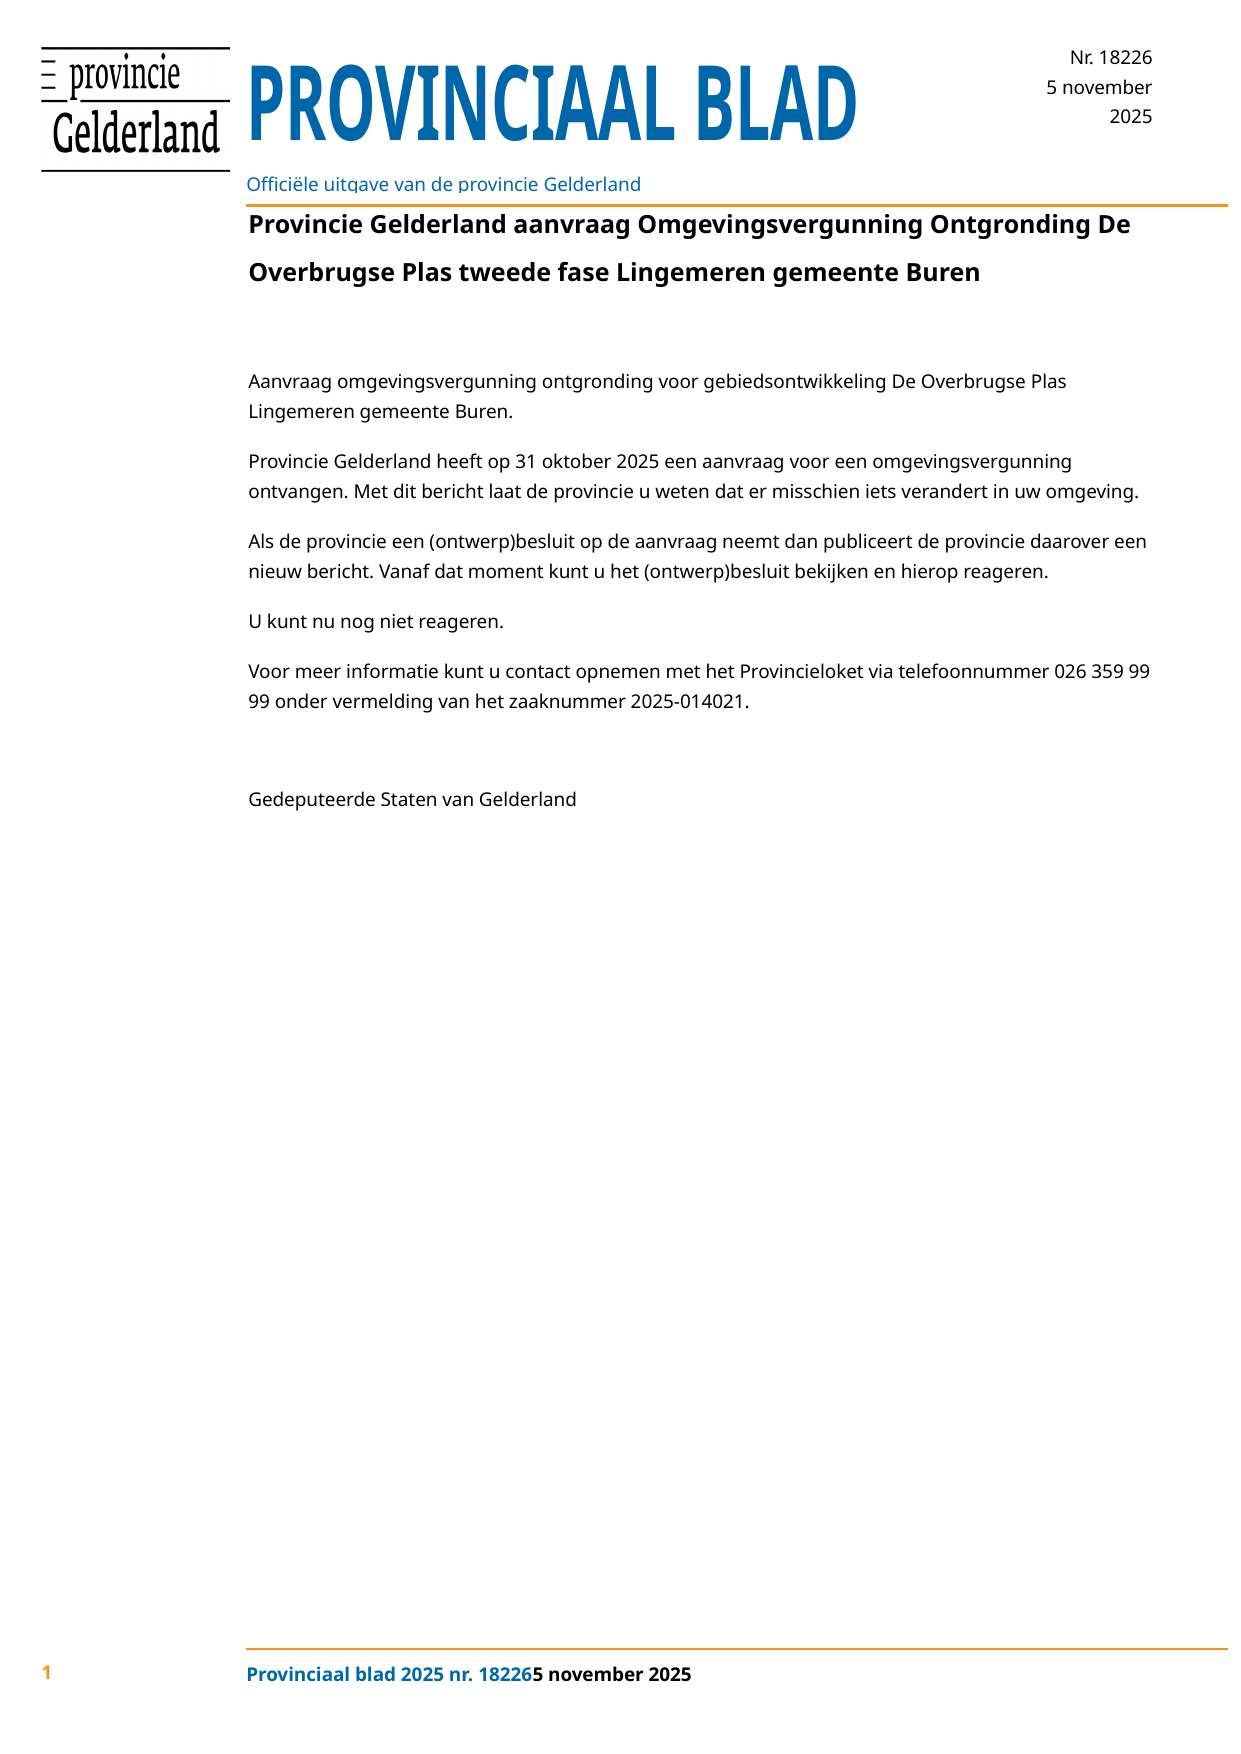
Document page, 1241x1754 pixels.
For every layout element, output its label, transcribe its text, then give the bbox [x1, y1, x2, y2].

text Aanvraag omgevingsvergunning ontgronding voor gebiedsontwikkeling De Overbrugse Plas Lingemeren gemeente Buren. [248, 368, 1152, 424]
text Gedeputeerde Staten van Gelderland [248, 787, 1152, 812]
text Voor meer informatie kunt u contact opnemen met het Provincieloket via telefoonnummer 026 359 99 99 onder vermelding van het zaaknummer 2025-014021. [248, 659, 1152, 714]
text Provincie Gelderland heeft op 31 oktober 2025 een aanvraag voor een omgevingsvergunning ontvangen. Met dit bericht laat de provincie u weten dat er misschien iets verandert in uw omgeving. [248, 448, 1152, 504]
text U kunt nu nog niet reageren. [248, 608, 1152, 634]
picture [41, 47, 231, 172]
text Provincie Gelderland aanvraag Omgevingsvergunning Ontgronding De Overbrugse Plas tweede fase Lingemeren gemeente Buren [248, 207, 1152, 288]
text Als de provincie een (ontwerp)besluit op de aanvraag neemt dan publiceert de provincie daarover een nieuw bericht. Vanaf dat moment kunt u het (ontwerp)besluit bekijken en hierop reageren. [248, 528, 1152, 584]
